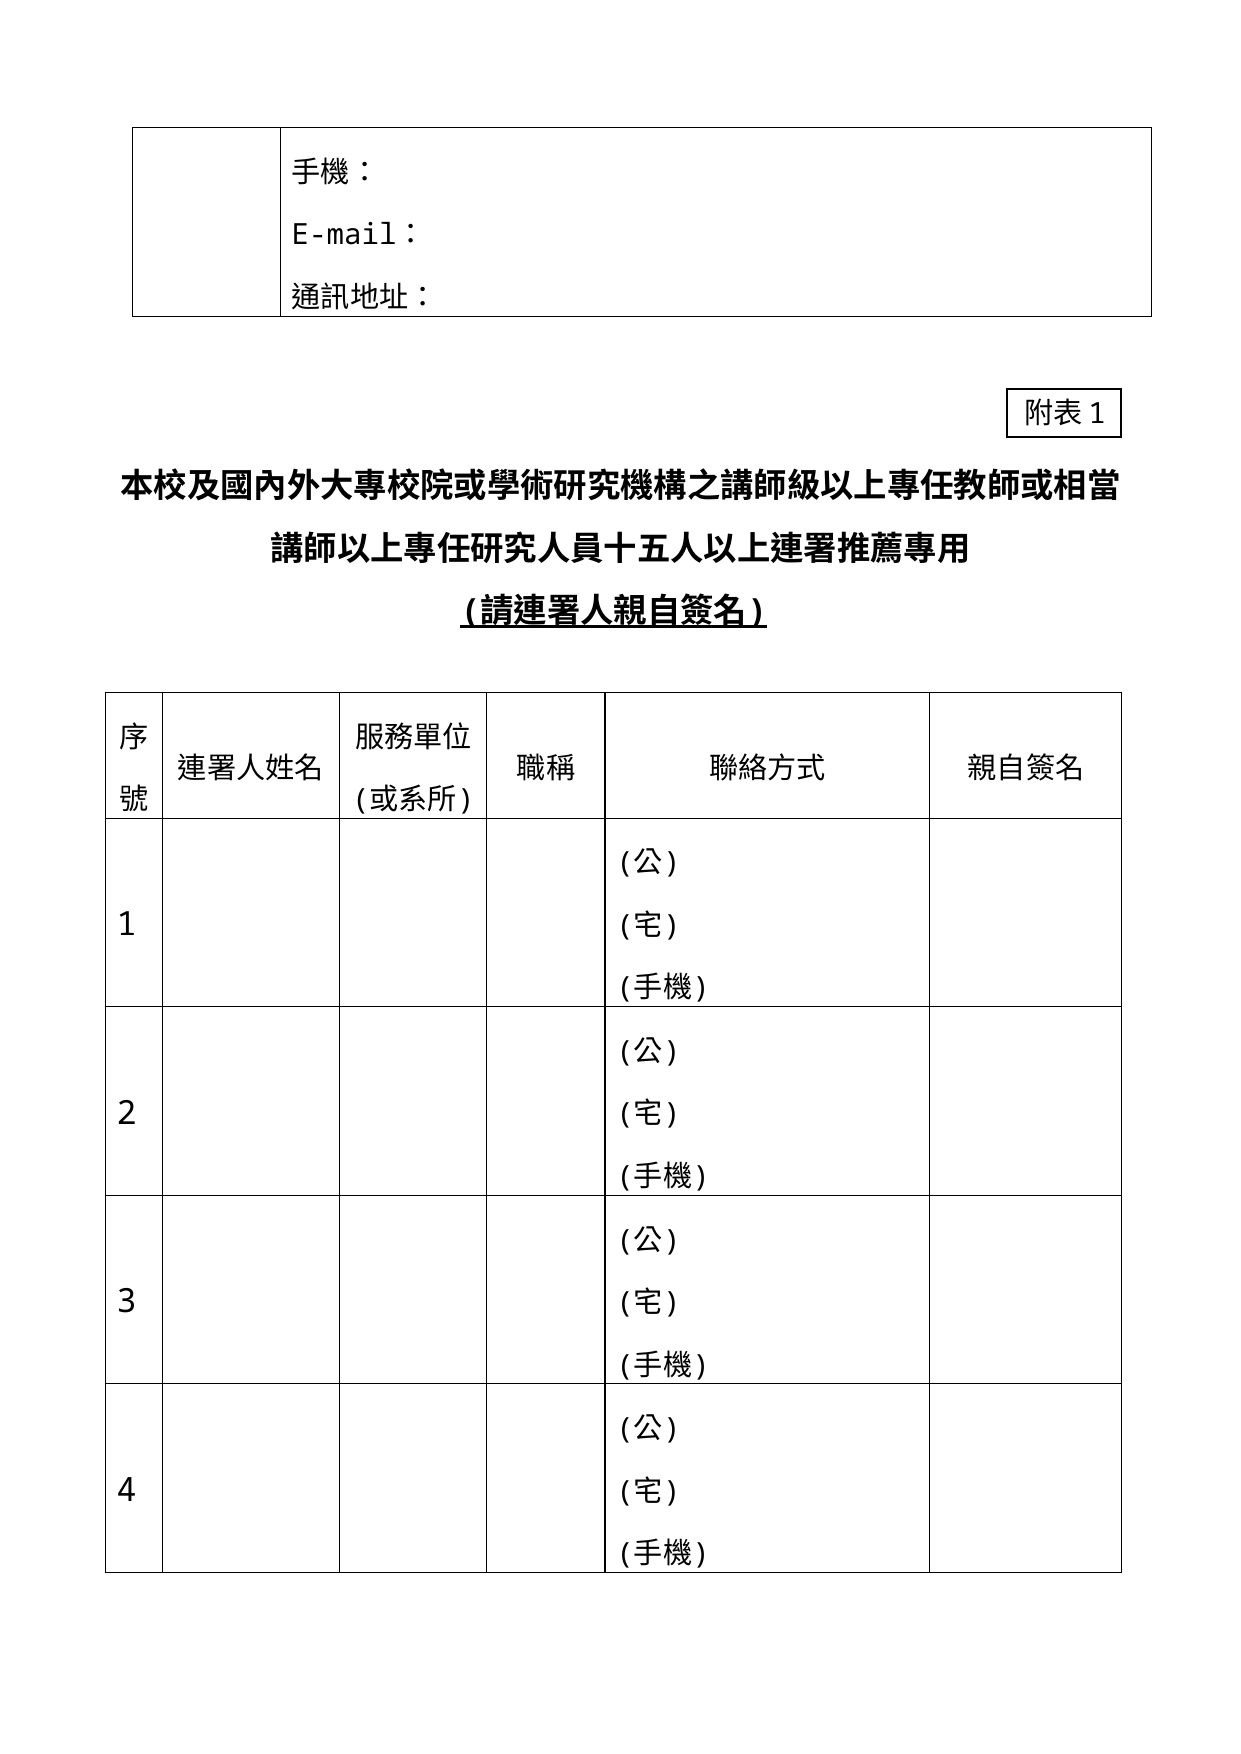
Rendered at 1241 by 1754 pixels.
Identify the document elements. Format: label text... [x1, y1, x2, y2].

table_cell (公) (宅) (手機) [606, 1196, 929, 1383]
table_cell [487, 1196, 604, 1383]
table_cell [487, 819, 604, 1006]
table_cell 4 [106, 1384, 162, 1572]
table_cell [487, 1007, 604, 1195]
table_cell [930, 1384, 1121, 1572]
table_header 連署人姓名 [163, 693, 339, 818]
table_header 序號 [106, 693, 162, 818]
table_cell (公) (宅) (手機) [606, 1384, 929, 1572]
table_header 服務單位(或系所) [340, 693, 486, 818]
table_cell [163, 819, 339, 1006]
text 本校及國內外大專校院或學術研究機構之講師級以上專任教師或相當講師以上專任研究人員十五人以上連署推薦專用 [118, 442, 1122, 567]
table_cell [133, 128, 280, 316]
table_cell [340, 1007, 486, 1195]
table_cell 1 [106, 819, 162, 1006]
table_header 職稱 [487, 693, 604, 818]
table_cell 3 [106, 1196, 162, 1383]
table_cell [163, 1196, 339, 1383]
table_cell [930, 1007, 1121, 1195]
text 附表1 [1023, 397, 1106, 429]
table_cell (公) (宅) (手機) [606, 819, 929, 1006]
table_cell (公) (宅) (手機) [606, 1007, 929, 1195]
table_cell [163, 1384, 339, 1572]
table_cell [340, 1196, 486, 1383]
table_cell [340, 819, 486, 1006]
table_cell [930, 819, 1121, 1006]
text (請連署人親自簽名) [105, 567, 1122, 629]
table_cell [340, 1384, 486, 1572]
table_cell 2 [106, 1007, 162, 1195]
table_cell 手機： E-mail： 通訊地址： [281, 128, 1151, 316]
table_cell [930, 1196, 1121, 1383]
table_header 親自簽名 [930, 693, 1121, 818]
table_cell [487, 1384, 604, 1572]
table_cell [163, 1007, 339, 1195]
text [1008, 390, 1120, 436]
table_header 聯絡方式 [606, 693, 929, 818]
